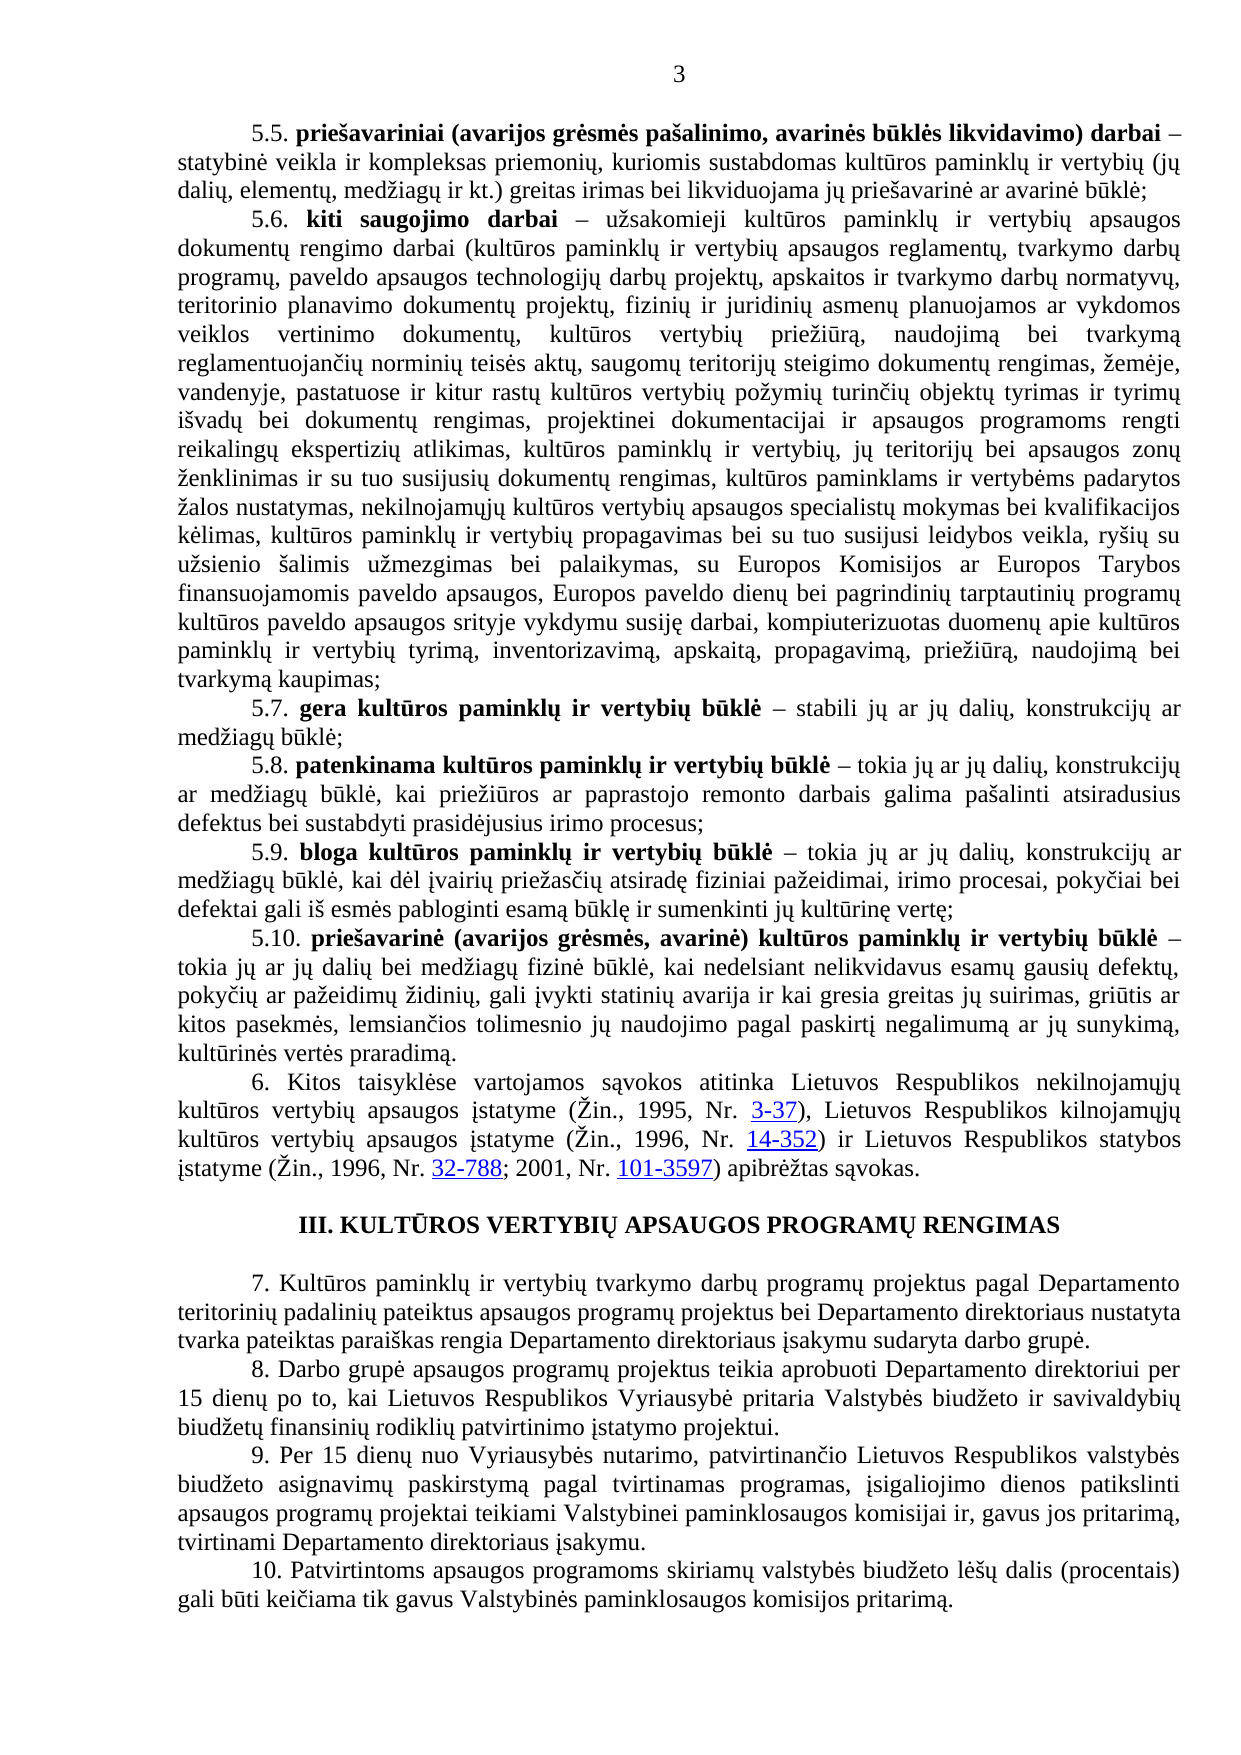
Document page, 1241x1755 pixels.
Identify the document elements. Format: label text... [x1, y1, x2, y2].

text 5.9. bloga kultūros paminklų ir vertybių būklė – tokia jų ar jų dalių, konstrukcijų ar medžiagų būklė, kai dėl įvairių priežasčių atsiradę fiziniai pažeidimai, irimo procesai, pokyčiai bei defektai gali iš esmės pabloginti esamą būklę ir sumenkinti jų kultūrinę vertę; [177, 837, 1181, 923]
text 7. Kultūros paminklų ir vertybių tvarkymo darbų programų projektus pagal Departamento teritorinių padalinių pateiktus apsaugos programų projektus bei Departamento direktoriaus nustatyta tvarka pateiktas paraiškas rengia Departamento direktoriaus įsakymu sudaryta darbo grupė. [177, 1268, 1181, 1354]
text 6. Kitos taisyklėse vartojamos sąvokos atitinka Lietuvos Respublikos nekilnojamųjų kultūros vertybių apsaugos įstatyme (Žin., 1995, Nr. 3-37), Lietuvos Respublikos kilnojamųjų kultūros vertybių apsaugos įstatyme (Žin., 1996, Nr. 14-352) ir Lietuvos Respublikos statybos įstatyme (Žin., 1996, Nr. 32-788; 2001, Nr. 101-3597) apibrėžtas sąvokas. [177, 1067, 1181, 1182]
text 9. Per 15 dienų nuo Vyriausybės nutarimo, patvirtinančio Lietuvos Respublikos valstybės biudžeto asignavimų paskirstymą pagal tvirtinamas programas, įsigaliojimo dienos patikslinti apsaugos programų projektai teikiami Valstybinei paminklosaugos komisijai ir, gavus jos pritarimą, tvirtinami Departamento direktoriaus įsakymu. [177, 1441, 1181, 1556]
text III. KULTŪROS VERTYBIŲ APSAUGOS PROGRAMŲ RENGIMAS [177, 1211, 1181, 1239]
text 5.8. patenkinama kultūros paminklų ir vertybių būklė – tokia jų ar jų dalių, konstrukcijų ar medžiagų būklė, kai priežiūros ar paprastojo remonto darbais galima pašalinti atsiradusius defektus bei sustabdyti prasidėjusius irimo procesus; [177, 751, 1181, 837]
text 8. Darbo grupė apsaugos programų projektus teikia aprobuoti Departamento direktoriui per 15 dienų po to, kai Lietuvos Respublikos Vyriausybė pritaria Valstybės biudžeto ir savivaldybių biudžetų finansinių rodiklių patvirtinimo įstatymo projektui. [177, 1354, 1181, 1441]
text 5.7. gera kultūros paminklų ir vertybių būklė – stabili jų ar jų dalių, konstrukcijų ar medžiagų būklė; [177, 693, 1181, 751]
text 5.5. priešavariniai (avarijos grėsmės pašalinimo, avarinės būklės likvidavimo) darbai – statybinė veikla ir kompleksas priemonių, kuriomis sustabdomas kultūros paminklų ir vertybių (jų dalių, elementų, medžiagų ir kt.) greitas irimas bei likviduojama jų priešavarinė ar avarinė būklė; [177, 118, 1181, 204]
text 5.10. priešavarinė (avarijos grėsmės, avarinė) kultūros paminklų ir vertybių būklė – tokia jų ar jų dalių bei medžiagų fizinė būklė, kai nedelsiant nelikvidavus esamų gausių defektų, pokyčių ar pažeidimų židinių, gali įvykti statinių avarija ir kai gresia greitas jų suirimas, griūtis ar kitos pasekmės, lemsiančios tolimesnio jų naudojimo pagal paskirtį negalimumą ar jų sunykimą, kultūrinės vertės praradimą. [177, 923, 1181, 1067]
text 5.6. kiti saugojimo darbai – užsakomieji kultūros paminklų ir vertybių apsaugos dokumentų rengimo darbai (kultūros paminklų ir vertybių apsaugos reglamentų, tvarkymo darbų programų, paveldo apsaugos technologijų darbų projektų, apskaitos ir tvarkymo darbų normatyvų, teritorinio planavimo dokumentų projektų, fizinių ir juridinių asmenų planuojamos ar vykdomos veiklos vertinimo dokumentų, kultūros vertybių priežiūrą, naudojimą bei tvarkymą reglamentuojančių norminių teisės aktų, saugomų teritorijų steigimo dokumentų rengimas, žemėje, vandenyje, pastatuose ir kitur rastų kultūros vertybių požymių turinčių objektų tyrimas ir tyrimų išvadų bei dokumentų rengimas, projektinei dokumentacijai ir apsaugos programoms rengti reikalingų ekspertizių atlikimas, kultūros paminklų ir vertybių, jų teritorijų bei apsaugos zonų ženklinimas ir su tuo susijusių dokumentų rengimas, kultūros paminklams ir vertybėms padarytos žalos nustatymas, nekilnojamųjų kultūros vertybių apsaugos specialistų mokymas bei kvalifikacijos kėlimas, kultūros paminklų ir vertybių propagavimas bei su tuo susijusi leidybos veikla, ryšių su užsienio šalimis užmezgimas bei palaikymas, su Europos Komisijos ar Europos Tarybos finansuojamomis paveldo apsaugos, Europos paveldo dienų bei pagrindinių tarptautinių programų kultūros paveldo apsaugos srityje vykdymu susiję darbai, kompiuterizuotas duomenų apie kultūros paminklų ir vertybių tyrimą, inventorizavimą, apskaitą, propagavimą, priežiūrą, naudojimą bei tvarkymą kaupimas; [177, 204, 1181, 693]
text 10. Patvirtintoms apsaugos programoms skiriamų valstybės biudžeto lėšų dalis (procentais) gali būti keičiama tik gavus Valstybinės paminklosaugos komisijos pritarimą. [177, 1556, 1181, 1613]
